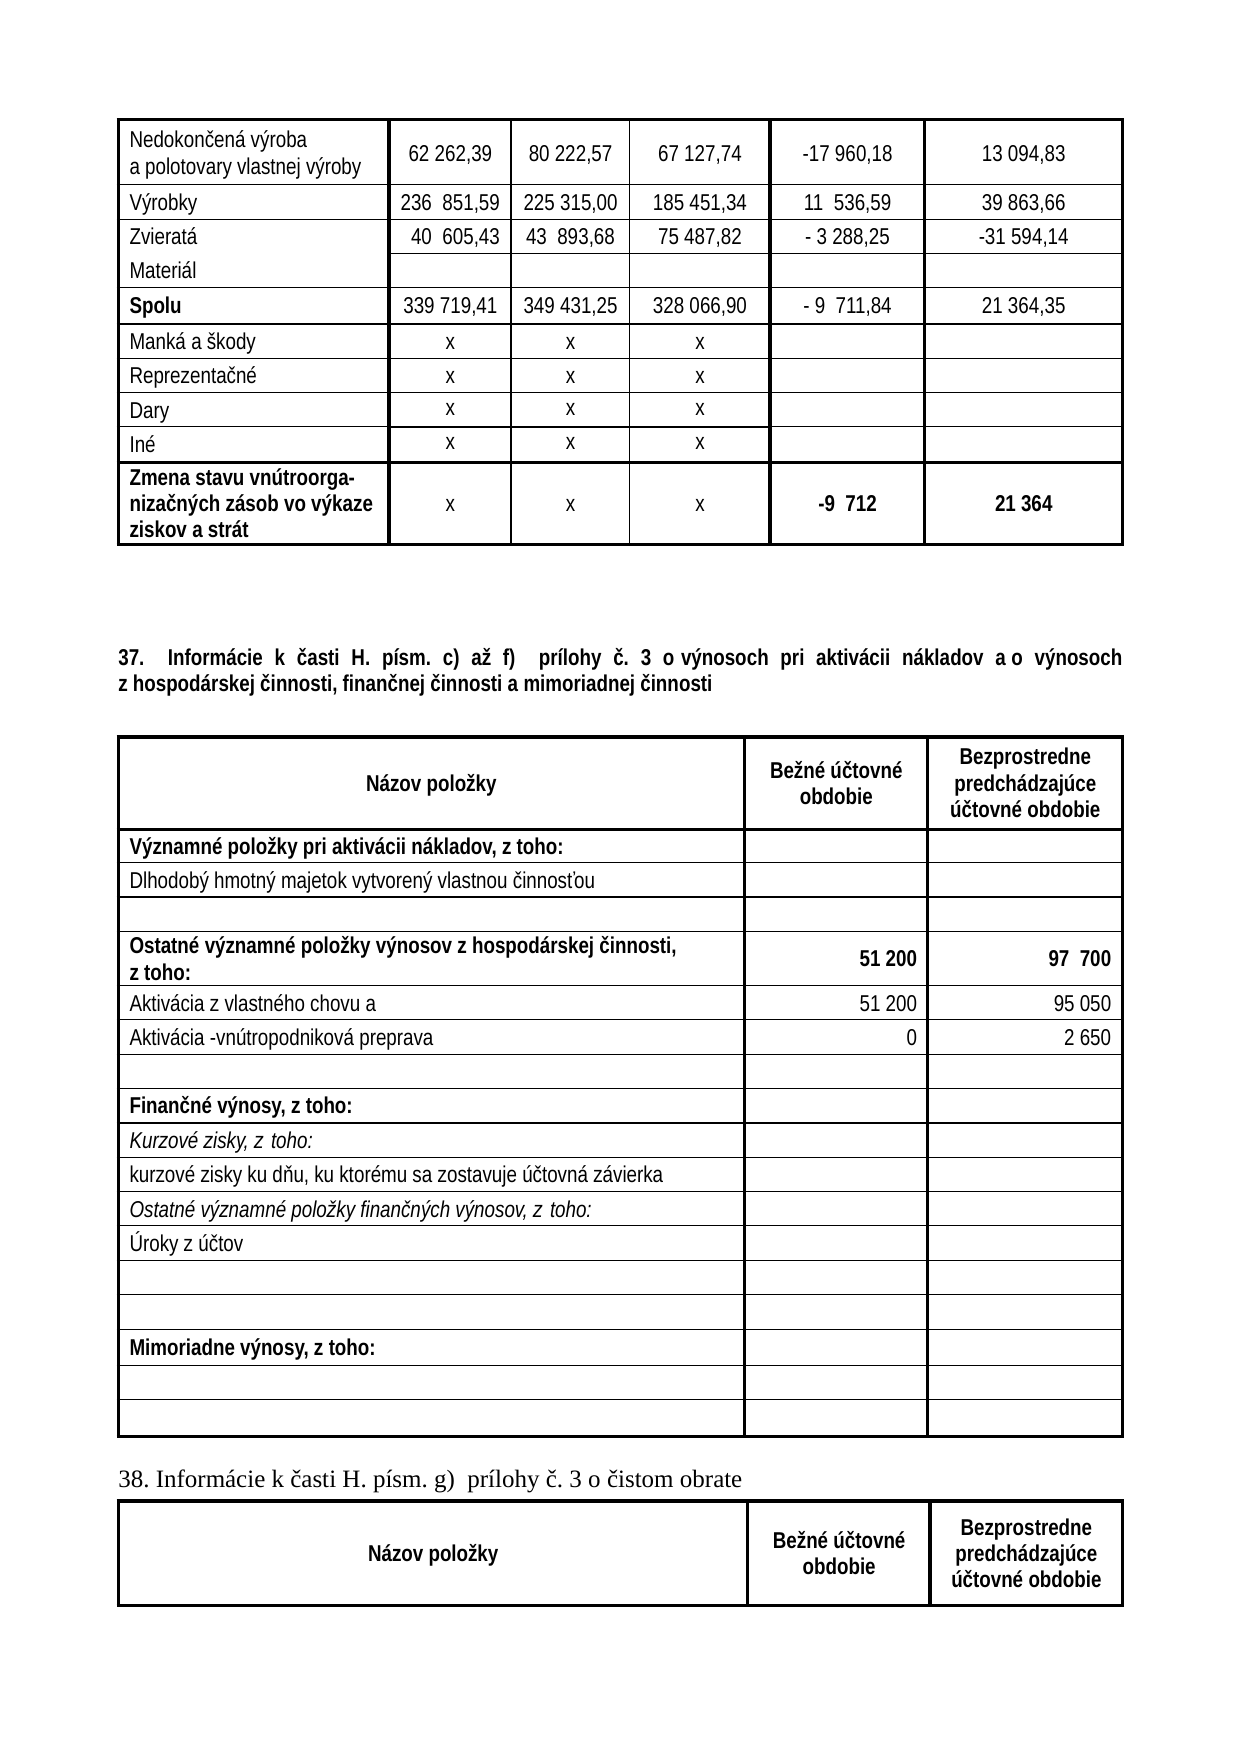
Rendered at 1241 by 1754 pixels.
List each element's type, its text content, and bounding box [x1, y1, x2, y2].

table_cell [926, 393, 1121, 426]
table_cell Dary [120, 393, 387, 426]
table_cell 13 094,83 [926, 121, 1121, 184]
table_cell x [630, 325, 768, 357]
table_cell [746, 1089, 926, 1122]
table_cell [772, 393, 923, 426]
table_cell x [630, 428, 768, 461]
table_cell x [512, 428, 629, 461]
table_cell [772, 359, 923, 392]
table_cell [746, 1295, 926, 1328]
table_cell [746, 1261, 926, 1294]
table_cell [120, 898, 743, 931]
table_cell x [630, 393, 768, 426]
table_cell Materiál [120, 253, 387, 287]
table_cell Dlhodobý hmotný majetok vytvorený vlastnou činnosťou [120, 863, 743, 896]
table_cell Ostatné významné položky finančných výnosov, z toho: [120, 1192, 743, 1225]
table_cell [929, 1295, 1121, 1328]
table_cell kurzové zisky ku dňu, ku ktorému sa zostavuje účtovná závierka [120, 1158, 743, 1191]
table_cell x [630, 359, 768, 392]
table_header Bezprostredne predchádzajúce účtovné obdobie [929, 739, 1121, 827]
table_cell [512, 254, 629, 287]
text 37. Informácie k časti H. písm. c) až f) prílohy č. 3 o výnosoch pri aktivácii nákladov a o výnosoch z hospodárskej činnosti, finančnej činnosti a mimoriadnej činnosti [118, 644, 1122, 696]
table_cell 40 605,43 [391, 220, 510, 253]
table_cell Iné [120, 427, 387, 461]
table_cell [120, 1055, 743, 1088]
table_cell x [391, 325, 510, 357]
table_cell [929, 1226, 1121, 1260]
table_cell x [630, 464, 768, 543]
table_cell Manká a škody [120, 325, 387, 357]
table_cell [746, 898, 926, 931]
table_cell [926, 427, 1121, 461]
table_cell - 9 711,84 [772, 288, 923, 323]
table_cell 51 200 [746, 932, 926, 985]
table_cell Ostatné významné položky výnosov z hospodárskej činnosti, z toho: [120, 932, 743, 985]
table_cell [746, 1158, 926, 1191]
table_cell [929, 898, 1121, 931]
table_cell 349 431,25 [512, 288, 629, 323]
table_cell 97 700 [929, 932, 1121, 985]
table_cell [746, 1055, 926, 1088]
table_cell Finančné výnosy, z toho: [120, 1089, 743, 1122]
table_cell x [512, 464, 629, 543]
table_cell [746, 1330, 926, 1364]
table_cell 43 893,68 [512, 220, 629, 253]
table_cell 75 487,82 [630, 220, 768, 253]
table_cell [926, 254, 1121, 287]
table_cell 225 315,00 [512, 185, 629, 218]
table_cell [929, 1089, 1121, 1122]
table_cell Zmena stavu vnútroorga-nizačných zásob vo výkaze ziskov a strát [120, 464, 387, 543]
table_cell Výrobky [120, 185, 387, 218]
table_cell 62 262,39 [391, 121, 510, 184]
table_cell 339 719,41 [391, 288, 510, 323]
table_cell Zvieratá [120, 220, 387, 253]
table_cell [120, 1366, 743, 1399]
table_cell x [512, 359, 629, 392]
table_header Bežné účtovné obdobie [749, 1503, 928, 1604]
table_cell [120, 1261, 743, 1294]
table_cell Mimoriadne výnosy, z toho: [120, 1330, 743, 1364]
table_cell Úroky z účtov [120, 1226, 743, 1260]
table_cell 21 364,35 [926, 288, 1121, 323]
table_cell [391, 254, 510, 287]
table_cell -31 594,14 [926, 220, 1121, 253]
table_cell [929, 1366, 1121, 1399]
table_cell [929, 1055, 1121, 1088]
table_cell Aktivácia -vnútropodniková preprava [120, 1020, 743, 1053]
table_cell [746, 831, 926, 862]
table_cell x [391, 464, 510, 543]
table_cell [772, 254, 923, 287]
table_cell 39 863,66 [926, 185, 1121, 218]
table_cell [120, 1295, 743, 1328]
table_cell 67 127,74 [630, 121, 768, 184]
table_cell 185 451,34 [630, 185, 768, 218]
table_cell 236 851,59 [391, 185, 510, 218]
table_cell [746, 1400, 926, 1435]
table_cell x [391, 428, 510, 461]
table_cell [929, 1124, 1121, 1157]
table_cell [746, 1192, 926, 1225]
table_cell Kurzové zisky, z toho: [120, 1124, 743, 1157]
table_cell [929, 1192, 1121, 1225]
table_cell 95 050 [929, 986, 1121, 1019]
table_header Názov položky [120, 1503, 746, 1604]
table_cell Aktivácia z vlastného chovu a [120, 986, 743, 1019]
table_cell 2 650 [929, 1020, 1121, 1053]
table_cell x [391, 359, 510, 392]
table_cell 0 [746, 1020, 926, 1053]
table_cell [929, 1158, 1121, 1191]
table_cell [120, 1400, 743, 1435]
table_cell Reprezentačné [120, 359, 387, 392]
table_cell [746, 1366, 926, 1399]
table_cell 80 222,57 [512, 121, 629, 184]
table_cell x [391, 393, 510, 426]
table_cell [929, 1330, 1121, 1364]
table_header Bežné účtovné obdobie [746, 739, 926, 827]
table_cell [746, 863, 926, 896]
table_cell 51 200 [746, 986, 926, 1019]
table_cell [929, 1400, 1121, 1435]
table_cell Významné položky pri aktivácii nákladov, z toho: [120, 831, 743, 862]
table_cell - 3 288,25 [772, 220, 923, 253]
table_cell x [512, 325, 629, 357]
table_cell [929, 863, 1121, 896]
table_cell 21 364 [926, 464, 1121, 543]
table_cell [772, 427, 923, 461]
table_cell [746, 1226, 926, 1260]
table_cell [772, 325, 923, 357]
table_cell [926, 359, 1121, 392]
table_cell -9 712 [772, 464, 923, 543]
table_cell [746, 1124, 926, 1157]
table_cell -17 960,18 [772, 121, 923, 184]
table_cell 11 536,59 [772, 185, 923, 218]
table_header Názov položky [120, 739, 743, 827]
table_cell [929, 1261, 1121, 1294]
table_cell Nedokončená výroba a polotovary vlastnej výroby [120, 121, 387, 184]
text 38. Informácie k časti H. písm. g) prílohy č. 3 o čistom obrate [118, 1464, 1122, 1493]
table_cell [630, 254, 768, 287]
table_cell Spolu [120, 288, 387, 323]
table_cell [929, 831, 1121, 862]
table_cell 328 066,90 [630, 288, 768, 323]
table_cell x [512, 393, 629, 426]
table_header Bezprostredne predchádzajúce účtovné obdobie [932, 1503, 1121, 1604]
table_cell [926, 325, 1121, 357]
